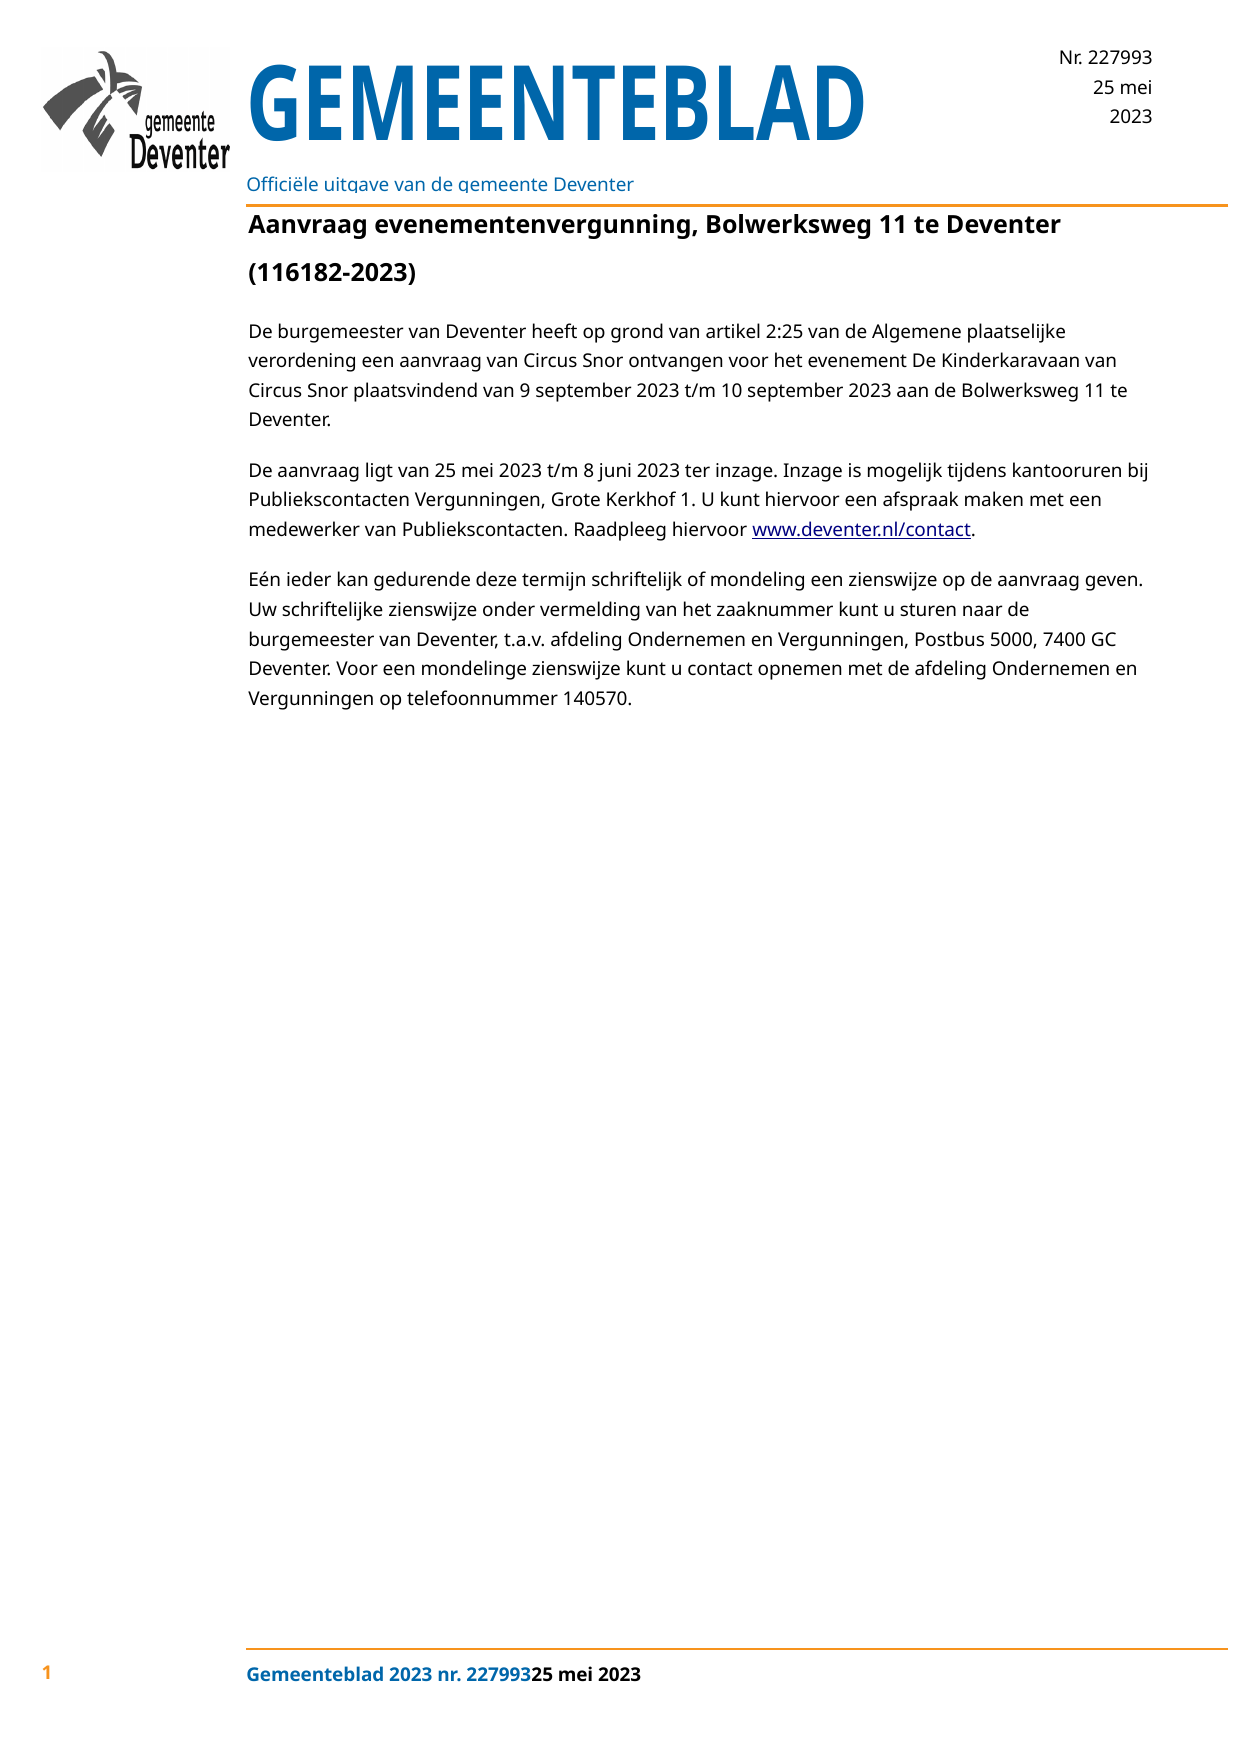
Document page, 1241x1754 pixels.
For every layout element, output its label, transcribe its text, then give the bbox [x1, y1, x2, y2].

text Eén ieder kan gedurende deze termijn schriftelijk of mondeling een zienswijze op de aanvraag geven. Uw schriftelijke zienswijze onder vermelding van het zaaknummer kunt u sturen naar de burgemeester van Deventer, t.a.v. afdeling Ondernemen en Vergunningen, Postbus 5000, 7400 GC Deventer. Voor een mondelinge zienswijze kunt u contact opnemen met de afdeling Ondernemen en Vergunningen op telefoonnummer 140570. [248, 567, 1152, 711]
text De burgemeester van Deventer heeft op grond van artikel 2:25 van de Algemene plaatselijke verordening een aanvraag van Circus Snor ontvangen voor het evenement De Kinderkaravaan van Circus Snor plaatsvindend van 9 september 2023 t/m 10 september 2023 aan de Bolwerksweg 11 te Deventer. [248, 318, 1152, 432]
picture [41, 47, 231, 172]
text Aanvraag evenementenvergunning, Bolwerksweg 11 te Deventer (116182-2023) [248, 207, 1152, 288]
text De aanvraag ligt van 25 mei 2023 t/m 8 juni 2023 ter inzage. Inzage is mogelijk tijdens kantooruren bij Publiekscontacten Vergunningen, Grote Kerkhof 1. U kunt hiervoor een afspraak maken met een medewerker van Publiekscontacten. Raadpleeg hiervoor www.deventer.nl/contact. [248, 457, 1152, 542]
